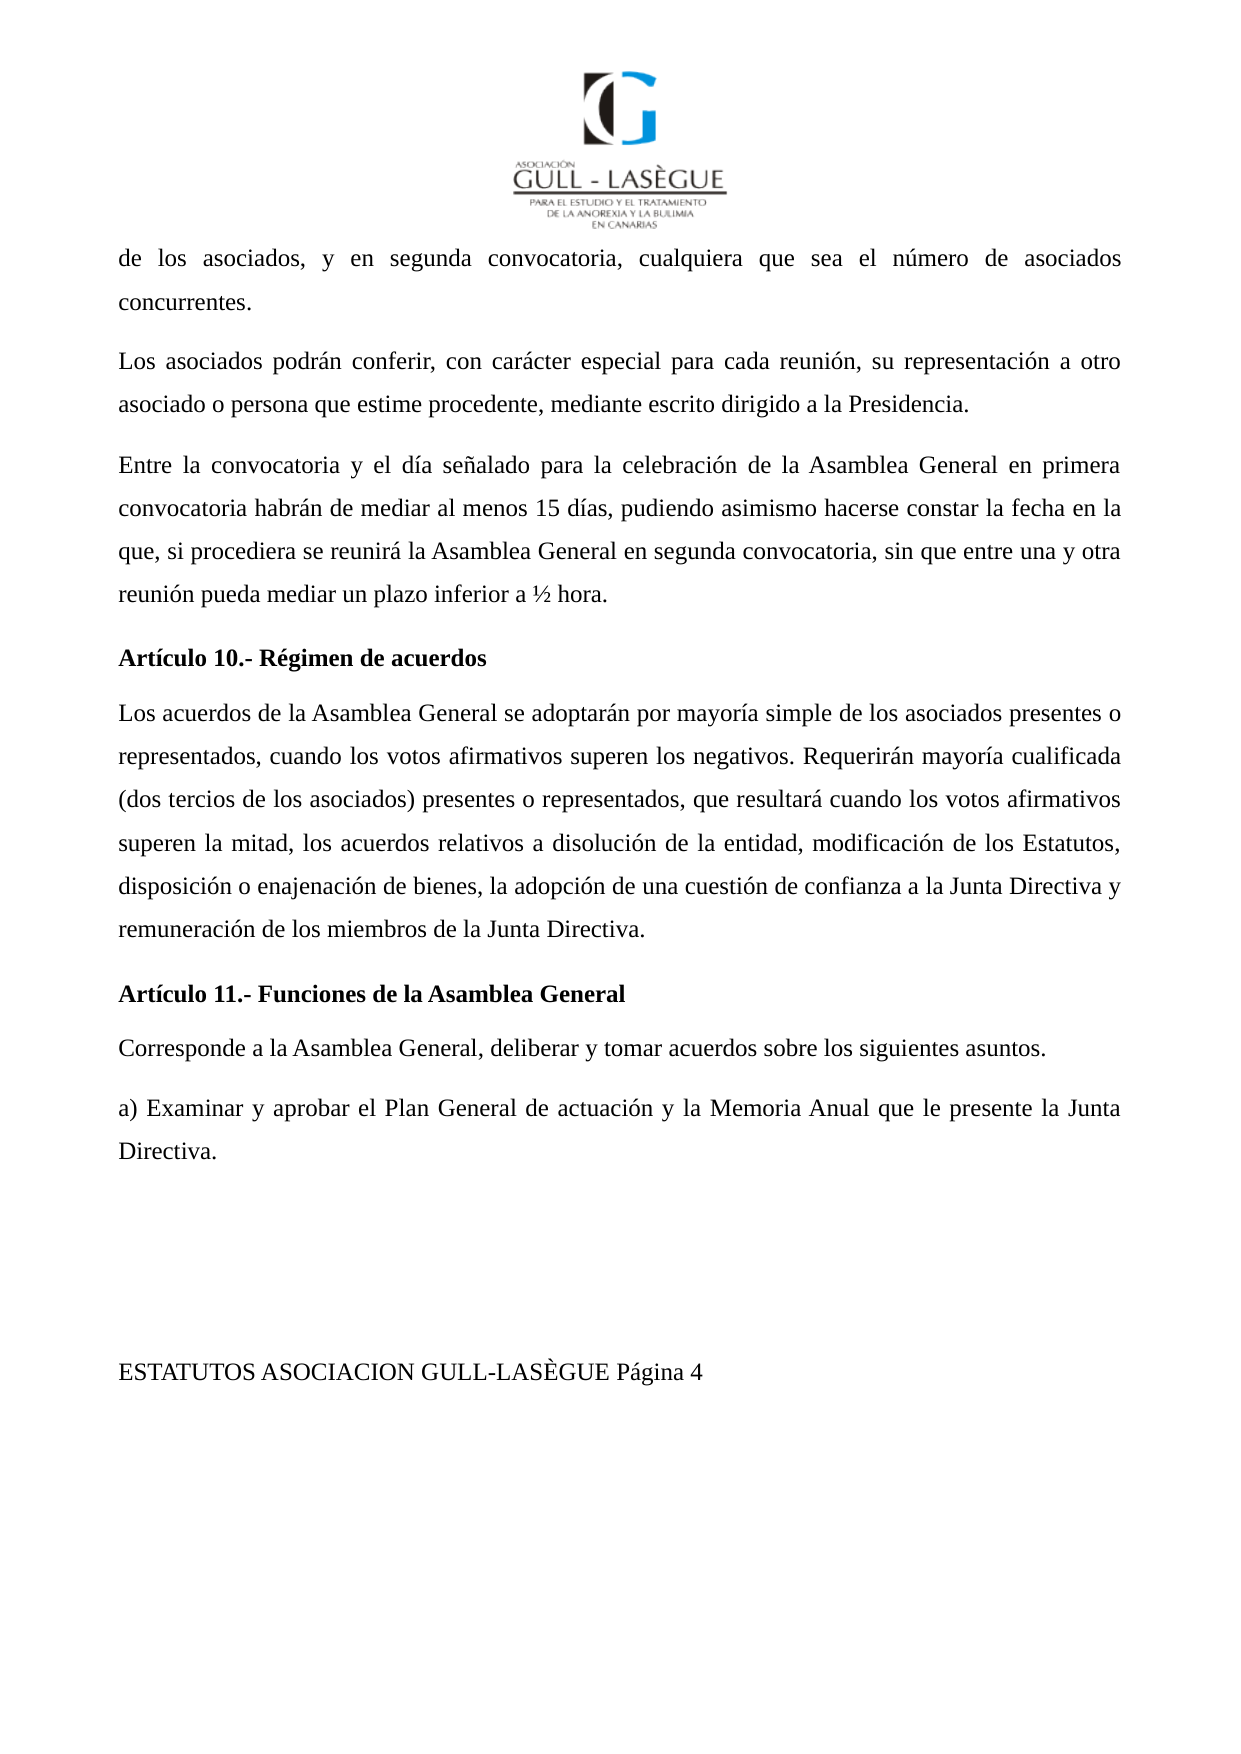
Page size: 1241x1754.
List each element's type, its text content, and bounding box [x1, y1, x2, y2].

text Los asociados podrán conferir, con carácter especial para cada reunión, su representación a otro asociado o persona que estime procedente, mediante escrito dirigido a la Presidencia. [118, 346, 1122, 418]
picture [513, 71, 728, 229]
text ESTATUTOS ASOCIACION GULL-LASÈGUE Página 4 [118, 1357, 1122, 1386]
text a) Examinar y aprobar el Plan General de actuación y la Memoria Anual que le presente la Junta Directiva. [118, 1093, 1122, 1165]
text Corresponde a la Asamblea General, deliberar y tomar acuerdos sobre los siguientes asuntos. [118, 1033, 1122, 1061]
text Artículo 11.- Funciones de la Asamblea General [118, 979, 1122, 1007]
text Artículo 10.- Régimen de acuerdos [118, 643, 1122, 672]
text Los acuerdos de la Asamblea General se adoptarán por mayoría simple de los asociados presentes o representados, cuando los votos afirmativos superen los negativos. Requerirán mayoría cualificada (dos tercios de los asociados) presentes o representados, que resultará cuando los votos afirmativos superen la mitad, los acuerdos relativos a disolución de la entidad, modificación de los Estatutos, disposición o enajenación de bienes, la adopción de una cuestión de confianza a la Junta Directiva y remuneración de los miembros de la Junta Directiva. [118, 698, 1122, 943]
text Entre la convocatoria y el día señalado para la celebración de la Asamblea General en primera convocatoria habrán de mediar al menos 15 días, pudiendo asimismo hacerse constar la fecha en la que, si procediera se reunirá la Asamblea General en segunda convocatoria, sin que entre una y otra reunión pueda mediar un plazo inferior a ½ hora. [118, 450, 1122, 608]
text de los asociados, y en segunda convocatoria, cualquiera que sea el número de asociados concurrentes. [118, 162, 1122, 315]
